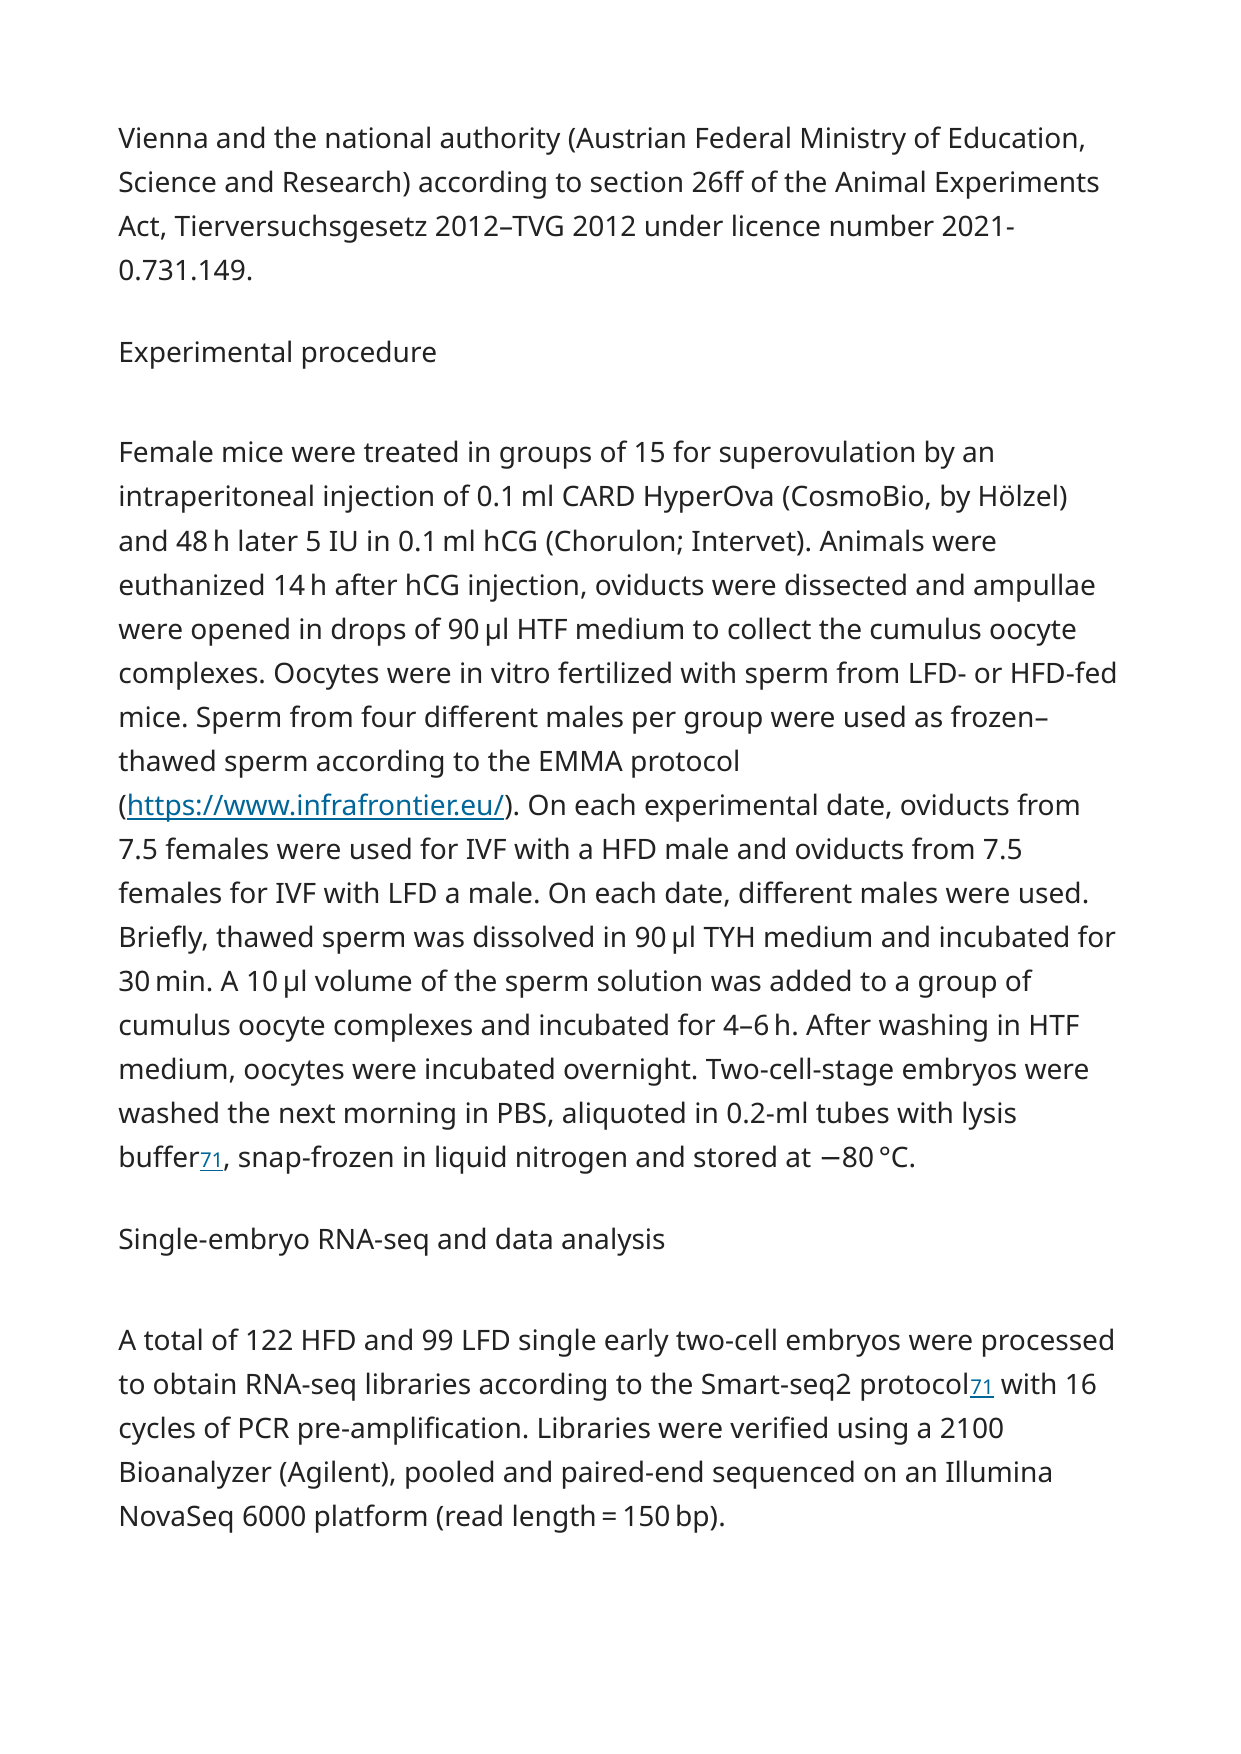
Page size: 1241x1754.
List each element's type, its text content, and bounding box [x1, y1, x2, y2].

subtitle Experimental procedure [118, 332, 1122, 370]
text Vienna and the national authority (Austrian Federal Ministry of Education, Science and Research) according to section 26ff of the Animal Experiments Act, Tierversuchsgesetz 2012–TVG 2012 under licence number 2021-0.731.149. [118, 118, 1122, 289]
text Female mice were treated in groups of 15 for superovulation by an intraperitoneal injection of 0.1 ml CARD HyperOva (CosmoBio, by Hölzel) and 48 h later 5 IU in 0.1 ml hCG (Chorulon; Intervet). Animals were euthanized 14 h after hCG injection, oviducts were dissected and ampullae were opened in drops of 90 μl HTF medium to collect the cumulus oocyte complexes. Oocytes were in vitro fertilized with sperm from LFD- or HFD-fed mice. Sperm from four different males per group were used as frozen–thawed sperm according to the EMMA protocol (https://www.infrafrontier.eu/). On each experimental date, oviducts from 7.5 females were used for IVF with a HFD male and oviducts from 7.5 females for IVF with LFD a male. On each date, different males were used. Briefly, thawed sperm was dissolved in 90 μl TYH medium and incubated for 30 min. A 10 μl volume of the sperm solution was added to a group of cumulus oocyte complexes and incubated for 4–6 h. After washing in HTF medium, oocytes were incubated overnight. Two-cell-stage embryos were washed the next morning in PBS, aliquoted in 0.2-ml tubes with lysis buffer71, snap-frozen in liquid nitrogen and stored at −80 °C. [118, 433, 1122, 1176]
text A total of 122 HFD and 99 LFD single early two-cell embryos were processed to obtain RNA-seq libraries according to the Smart-seq2 protocol71 with 16 cycles of PCR pre-amplification. Libraries were verified using a 2100 Bioanalyzer (Agilent), pooled and paired-end sequenced on an Illumina NovaSeq 6000 platform (read length = 150 bp). [118, 1320, 1122, 1535]
subtitle Single-embryo RNA-seq and data analysis [118, 1219, 1122, 1258]
